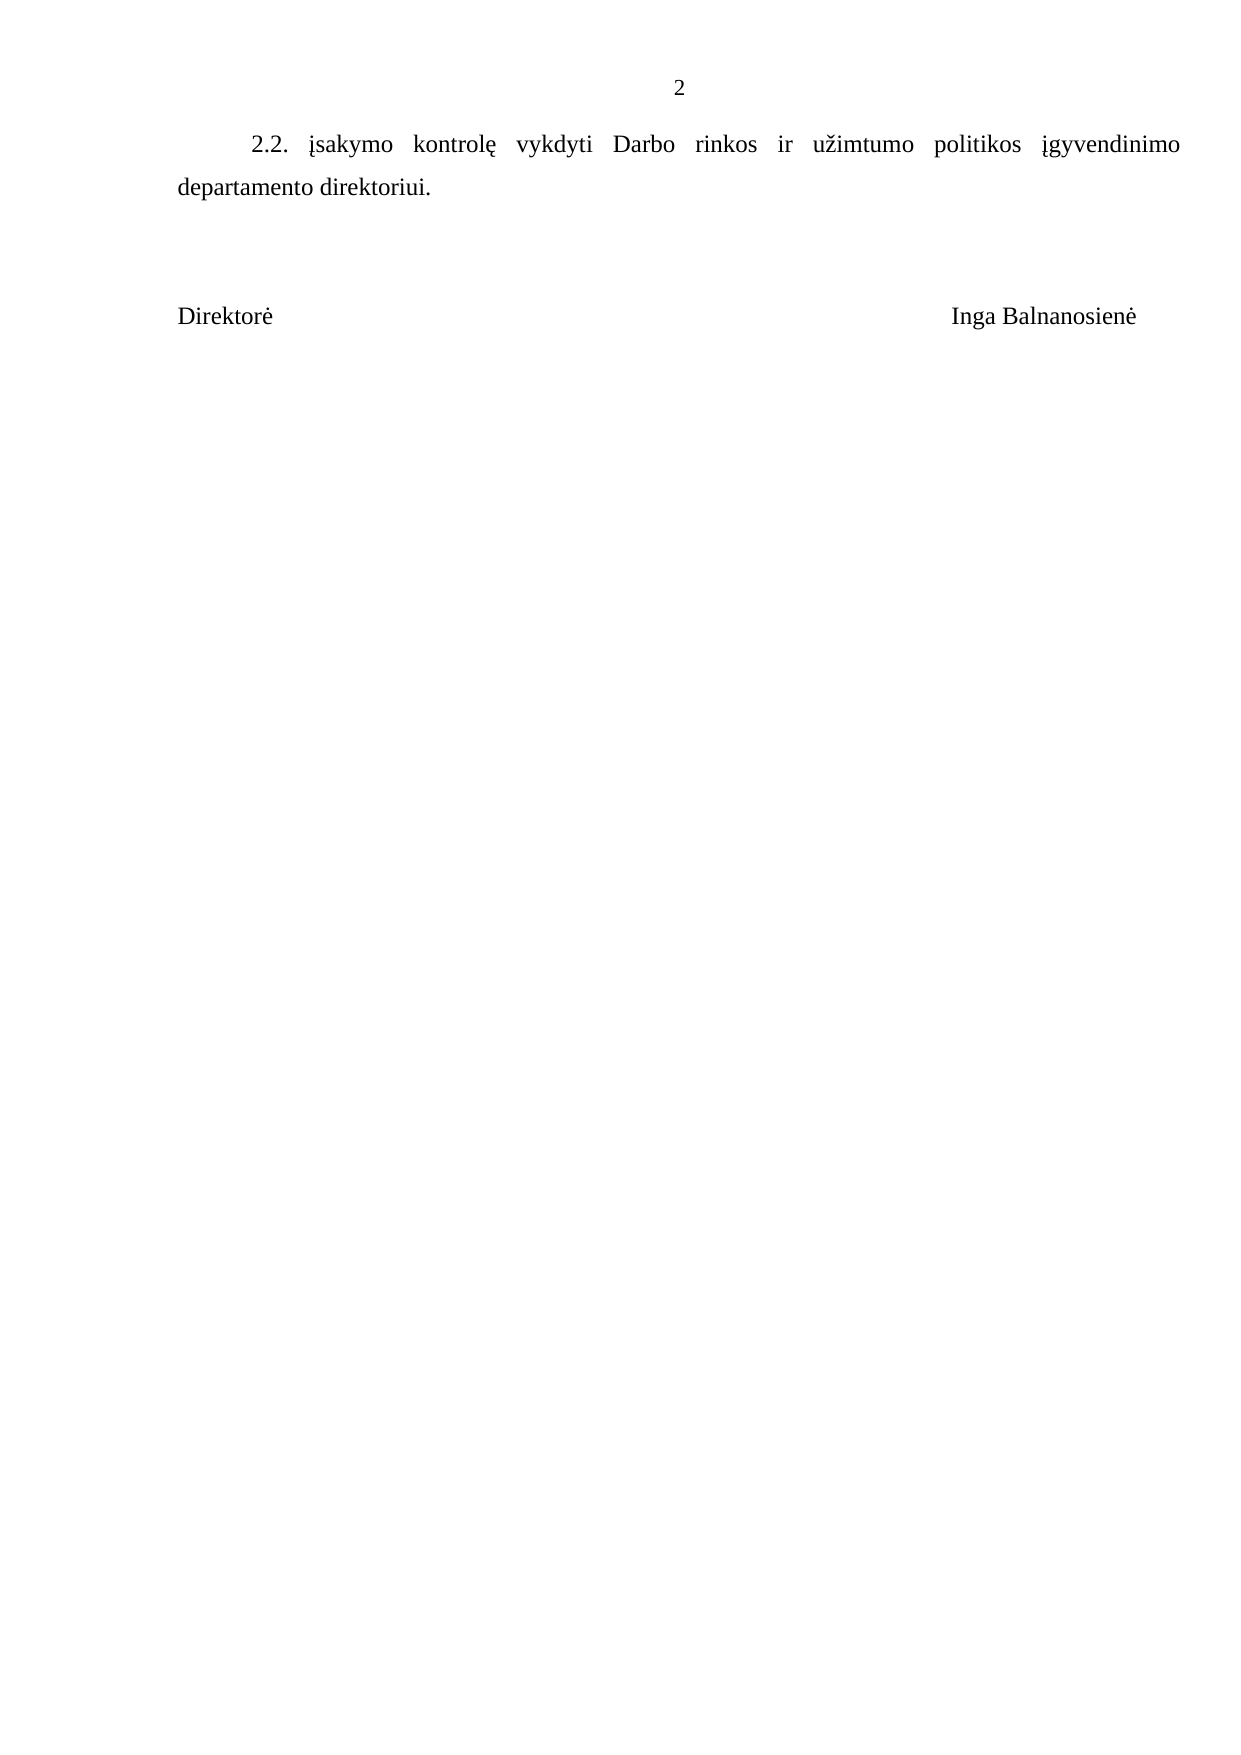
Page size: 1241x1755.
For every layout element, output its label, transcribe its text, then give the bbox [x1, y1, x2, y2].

text 2.2. įsakymo kontrolę vykdyti Darbo rinkos ir užimtumo politikos įgyvendinimo departamento direktoriui. [177, 129, 1181, 201]
text Direktorė Inga Balnanosienė [177, 301, 1181, 330]
